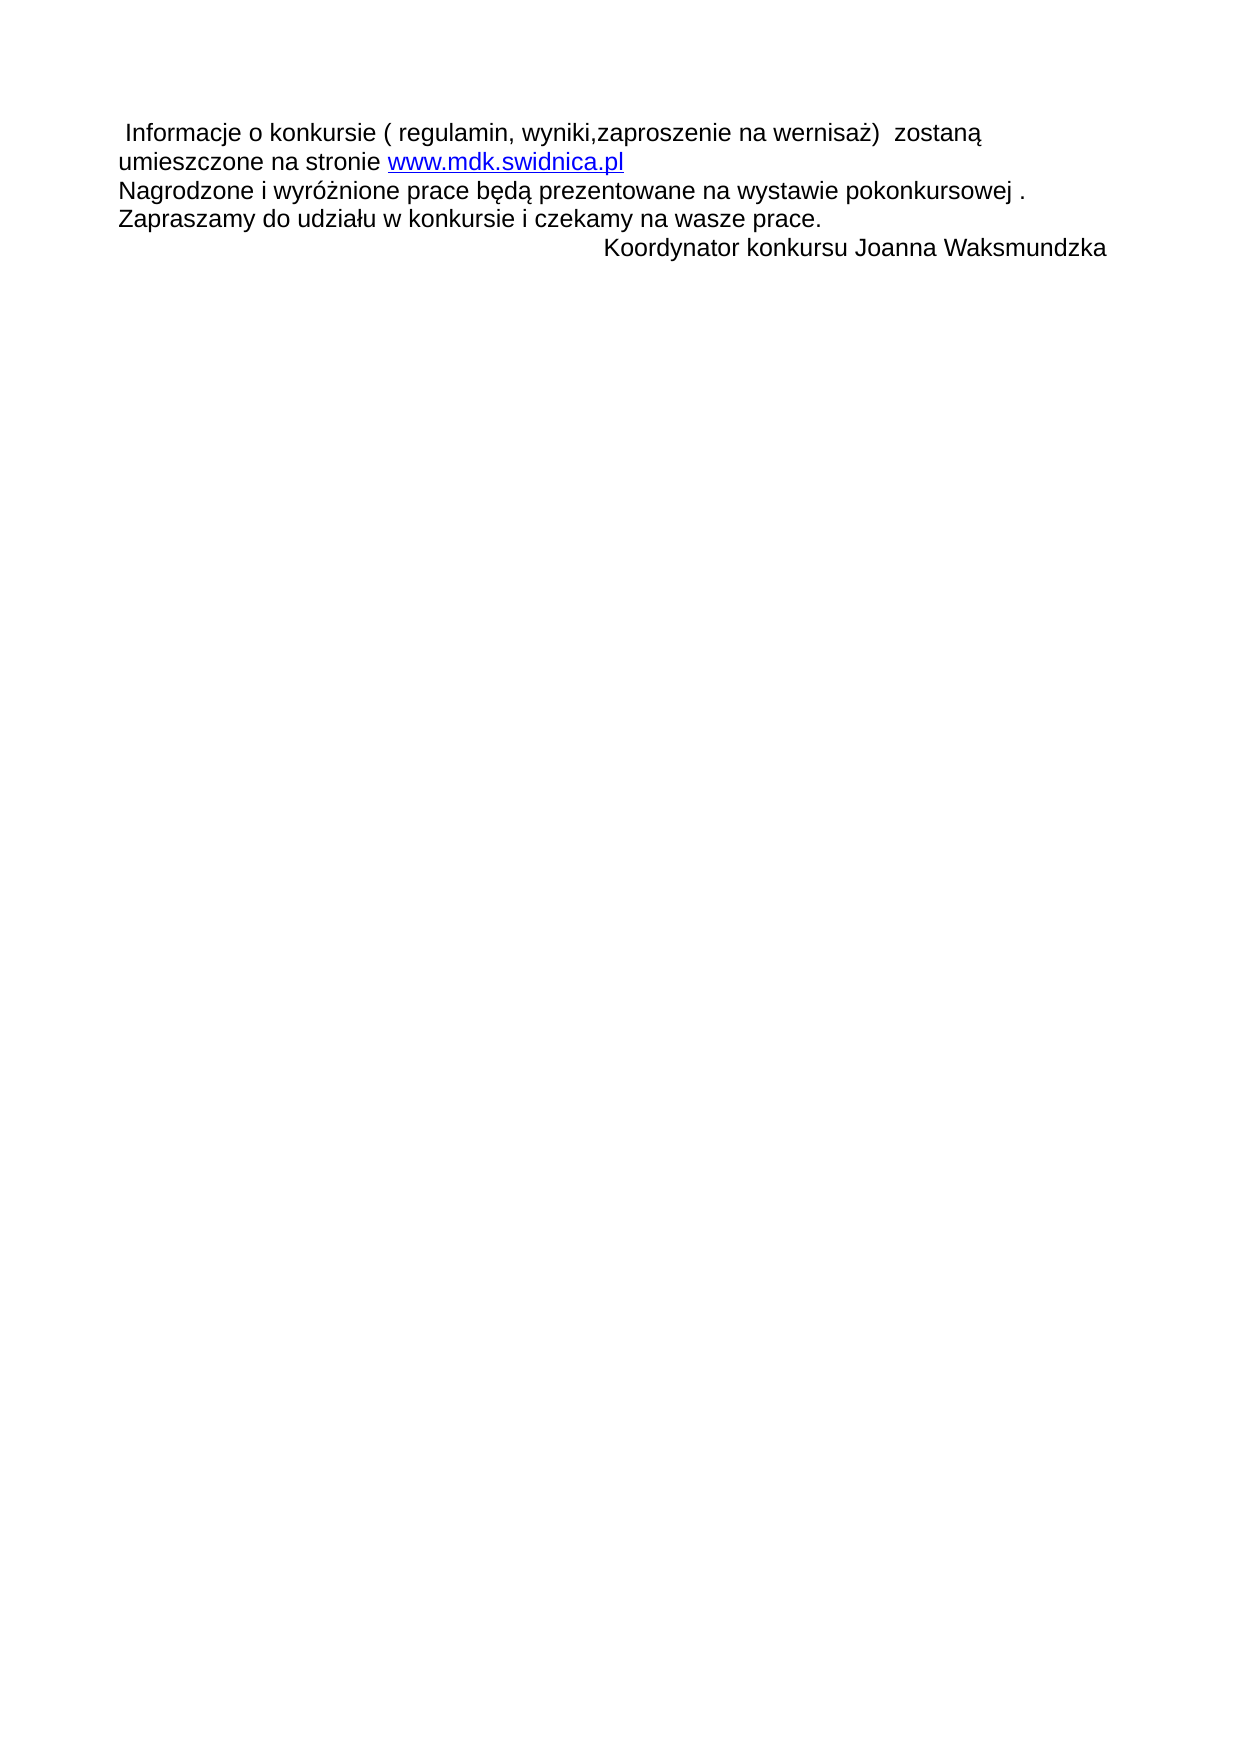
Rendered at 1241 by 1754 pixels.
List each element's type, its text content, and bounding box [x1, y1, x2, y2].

text Informacje o konkursie ( regulamin, wyniki,zaproszenie na wernisaż) zostaną umieszczone na stronie www.mdk.swidnica.pl [118, 118, 1122, 176]
text Zapraszamy do udziału w konkursie i czekamy na wasze prace. [118, 204, 1122, 233]
text Nagrodzone i wyróżnione prace będą prezentowane na wystawie pokonkursowej . [118, 176, 1122, 204]
text Koordynator konkursu Joanna Waksmundzka [118, 233, 1122, 262]
